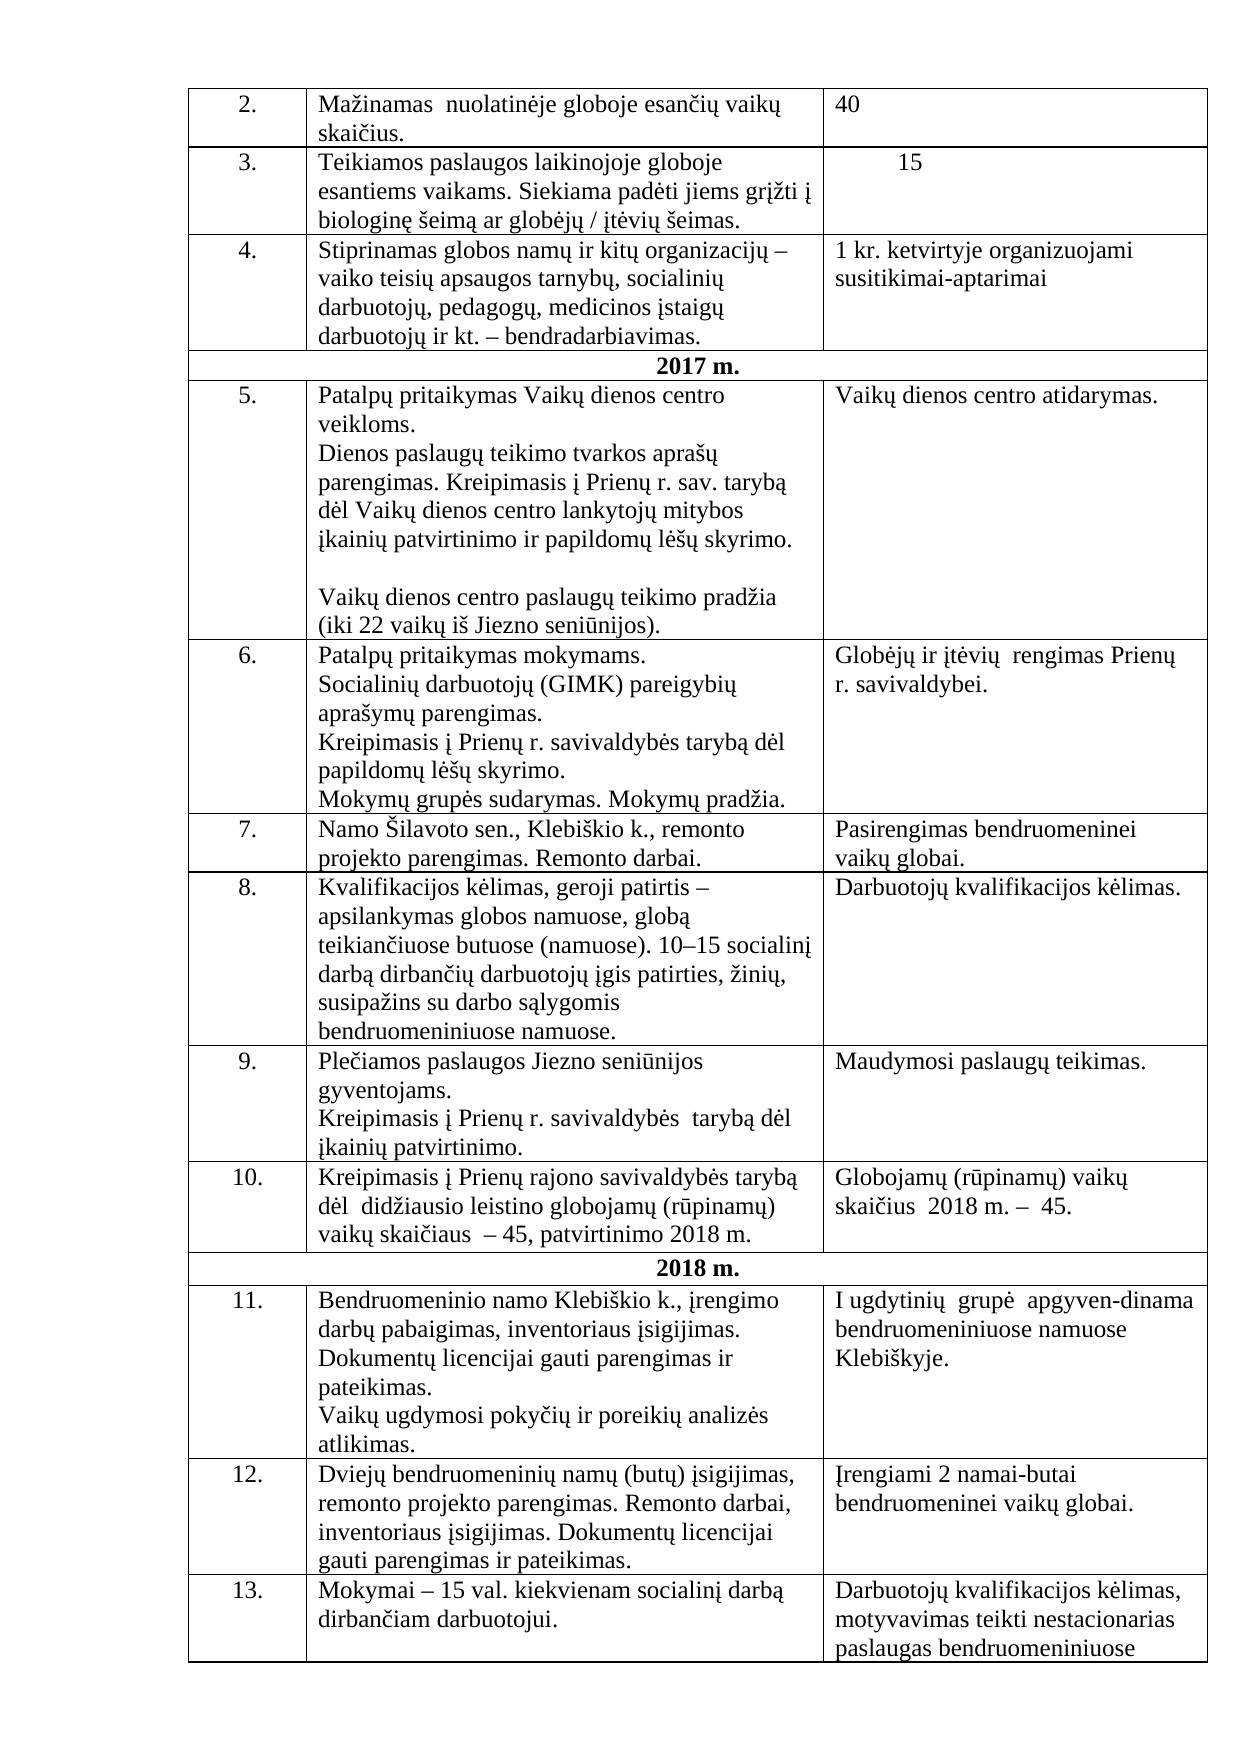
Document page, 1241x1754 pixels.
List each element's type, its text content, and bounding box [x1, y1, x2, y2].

table_cell 5. [189, 381, 306, 639]
table_cell Mokymai – 15 val. kiekvienam socialinį darbą dirbančiam darbuotojui. [307, 1575, 823, 1661]
table_cell 12. [189, 1459, 306, 1574]
table_cell Patalpų pritaikymas mokymams. Socialinių darbuotojų (GIMK) pareigybių aprašymų parengimas. Kreipimasis į Prienų r. savivaldybės tarybą dėl papildomų lėšų skyrimo. Mokymų grupės sudarymas. Mokymų pradžia. [307, 640, 823, 813]
table_cell 11. [189, 1286, 306, 1458]
table_cell 2. [189, 89, 306, 146]
table_cell 10. [189, 1162, 306, 1252]
table_cell Globėjų ir įtėvių rengimas Prienų r. savivaldybei. [824, 640, 1207, 813]
table_cell 7. [189, 814, 306, 871]
table_cell Globojamų (rūpinamų) vaikų skaičius 2018 m. – 45. [824, 1162, 1207, 1252]
table_cell Įrengiami 2 namai-butai bendruomeninei vaikų globai. [824, 1459, 1207, 1574]
table_cell Plečiamos paslaugos Jiezno seniūnijos gyventojams. Kreipimasis į Prienų r. savivaldybės tarybą dėl įkainių patvirtinimo. [307, 1046, 823, 1161]
table_cell Kreipimasis į Prienų rajono savivaldybės tarybą dėl didžiausio leistino globojamų (rūpinamų) vaikų skaičiaus – 45, patvirtinimo 2018 m. [307, 1162, 823, 1252]
table_cell Darbuotojų kvalifikacijos kėlimas. [824, 873, 1207, 1045]
table_cell Pasirengimas bendruomeninei vaikų globai. [824, 814, 1207, 871]
table_cell 13. [189, 1575, 306, 1661]
table_cell Darbuotojų kvalifikacijos kėlimas, motyvavimas teikti nestacionarias paslaugas bendruomeniniuose [824, 1575, 1207, 1661]
table_cell 9. [189, 1046, 306, 1161]
table_cell Stiprinamas globos namų ir kitų organizacijų – vaiko teisių apsaugos tarnybų, socialinių darbuotojų, pedagogų, medicinos įstaigų darbuotojų ir kt. – bendradarbiavimas. [307, 235, 823, 350]
table_cell 8. [189, 873, 306, 1045]
table_cell Teikiamos paslaugos laikinojoje globoje esantiems vaikams. Siekiama padėti jiems grįžti į biologinę šeimą ar globėjų / įtėvių šeimas. [307, 148, 823, 234]
table_cell 40 [824, 89, 1207, 146]
table_cell Patalpų pritaikymas Vaikų dienos centro veikloms. Dienos paslaugų teikimo tvarkos aprašų parengimas. Kreipimasis į Prienų r. sav. tarybą dėl Vaikų dienos centro lankytojų mitybos įkainių patvirtinimo ir papildomų lėšų skyrimo. Vaikų dienos centro paslaugų teikimo pradžia (iki 22 vaikų iš Jiezno seniūnijos). [307, 381, 823, 639]
table_cell Bendruomeninio namo Klebiškio k., įrengimo darbų pabaigimas, inventoriaus įsigijimas. Dokumentų licencijai gauti parengimas ir pateikimas. Vaikų ugdymosi pokyčių ir poreikių analizės atlikimas. [307, 1286, 823, 1458]
table_cell 2018 m. [189, 1253, 1207, 1284]
table_cell 2017 m. [189, 351, 1207, 379]
table_cell 6. [189, 640, 306, 813]
table_cell I ugdytinių grupė apgyven-dinama bendruomeniniuose namuose Klebiškyje. [824, 1286, 1207, 1458]
table_cell 15 [824, 148, 1207, 234]
table_cell 1 kr. ketvirtyje organizuojami susitikimai-aptarimai [824, 235, 1207, 350]
table_cell 3. [189, 148, 306, 234]
table_cell Dviejų bendruomeninių namų (butų) įsigijimas, remonto projekto parengimas. Remonto darbai, inventoriaus įsigijimas. Dokumentų licencijai gauti parengimas ir pateikimas. [307, 1459, 823, 1574]
table_cell Kvalifikacijos kėlimas, geroji patirtis – apsilankymas globos namuose, globą teikiančiuose butuose (namuose). 10–15 socialinį darbą dirbančių darbuotojų įgis patirties, žinių, susipažins su darbo sąlygomis bendruomeniniuose namuose. [307, 873, 823, 1045]
table_cell 4. [189, 235, 306, 350]
table_cell Vaikų dienos centro atidarymas. [824, 381, 1207, 639]
table_cell Namo Šilavoto sen., Klebiškio k., remonto projekto parengimas. Remonto darbai. [307, 814, 823, 871]
table_cell Maudymosi paslaugų teikimas. [824, 1046, 1207, 1161]
table_cell Mažinamas nuolatinėje globoje esančių vaikų skaičius. [307, 89, 823, 146]
